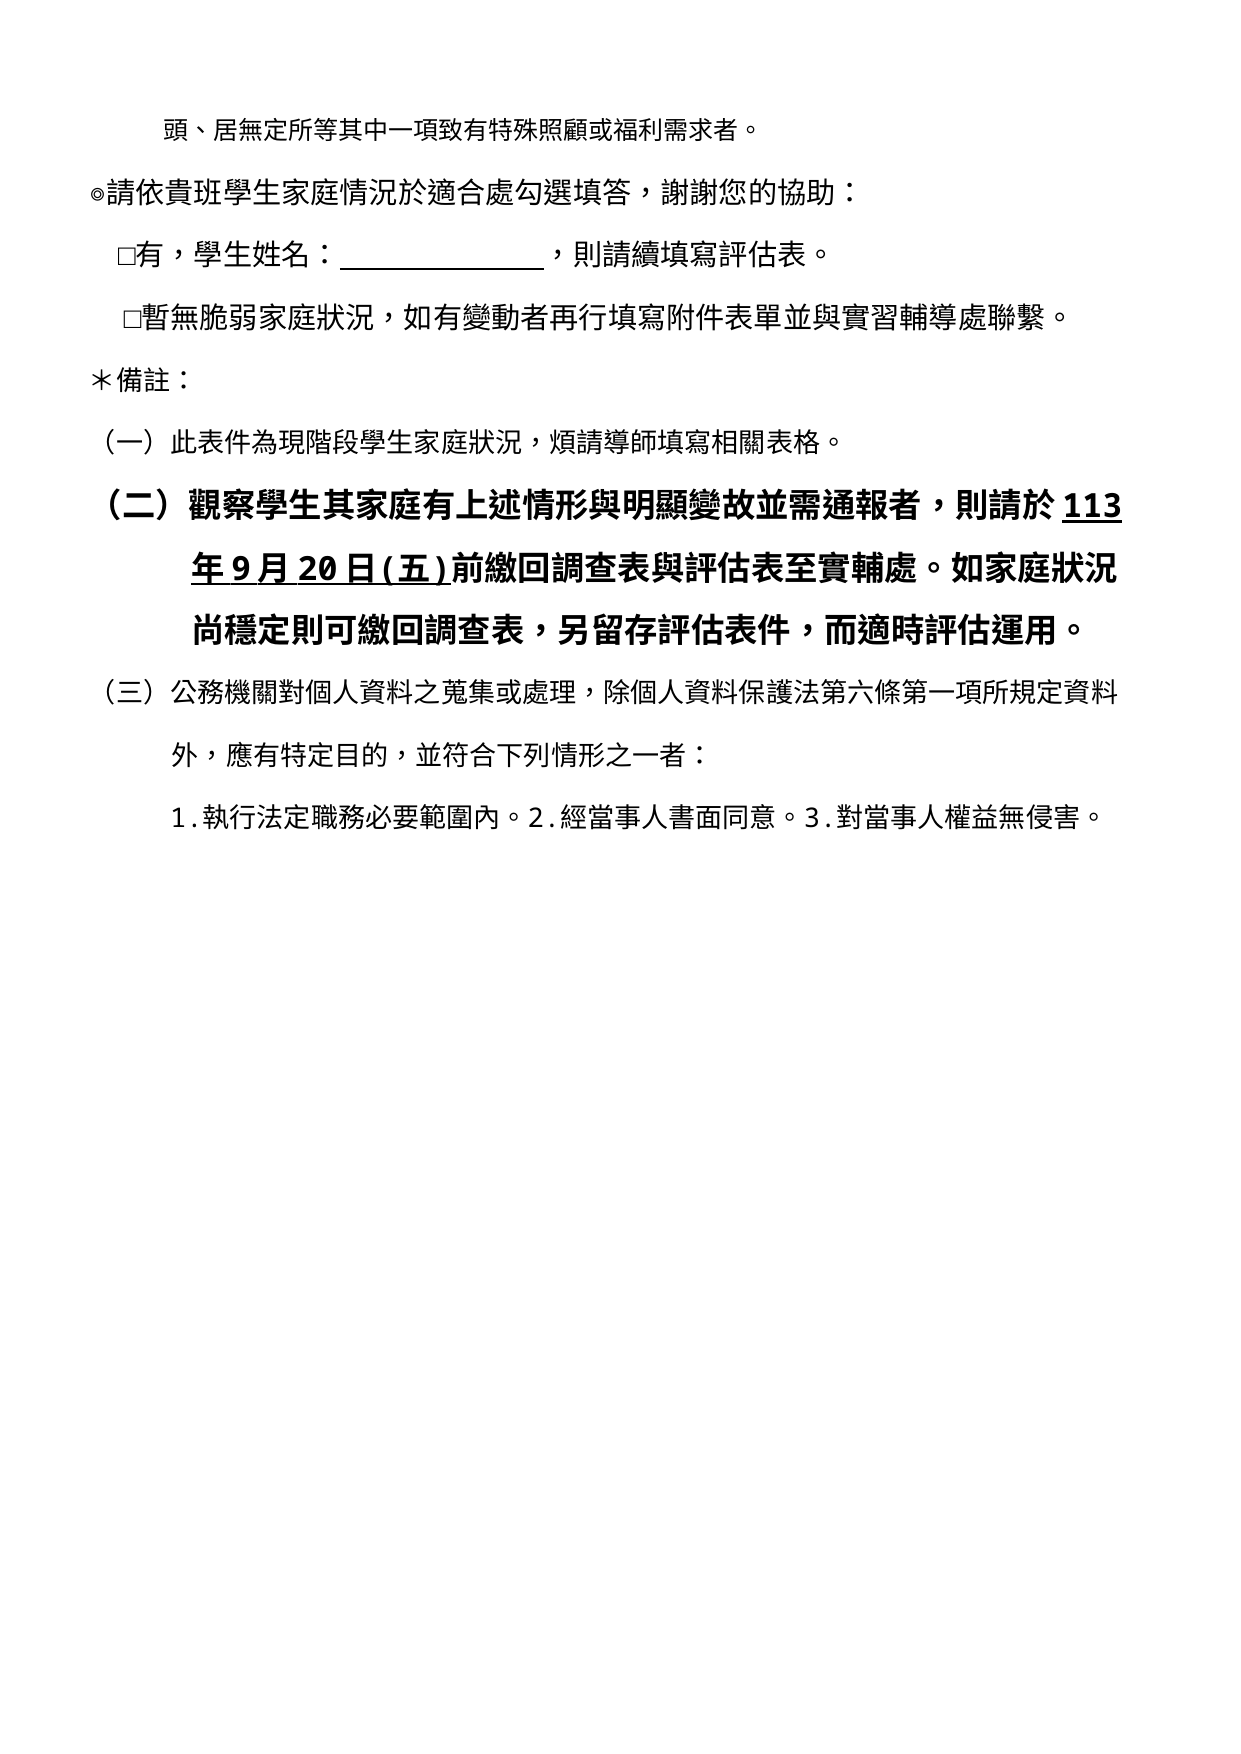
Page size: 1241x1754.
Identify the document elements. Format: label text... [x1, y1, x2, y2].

text （三）公務機關對個人資料之蒐集或處理，除個人資料保護法第六條第一項所規定資料外，應有特定目的，並符合下列情形之一者： [89, 649, 1137, 774]
text 頭、居無定所等其中一項致有特殊照顧或福利需求者。 [89, 87, 1137, 149]
text □暫無脆弱家庭狀況，如有變動者再行填寫附件表單並與實習輔導處聯繫。 [89, 274, 1137, 337]
text ＊備註： [89, 337, 1137, 399]
text 1.執行法定職務必要範圍內。2.經當事人書面同意。3.對當事人權益無侵害。 [89, 774, 1137, 837]
text ◎請依貴班學生家庭情況於適合處勾選填答，謝謝您的協助： [89, 149, 1137, 212]
text （一）此表件為現階段學生家庭狀況，煩請導師填寫相關表格。 [89, 399, 1137, 462]
text □有，學生姓名： ，則請續填寫評估表。 [118, 212, 1137, 274]
text （二）觀察學生其家庭有上述情形與明顯變故並需通報者，則請於113年9月20日(五)前繳回調查表與評估表至實輔處。如家庭狀況尚穩定則可繳回調查表，另留存評估表件，而適時評估運用。 [89, 462, 1137, 649]
